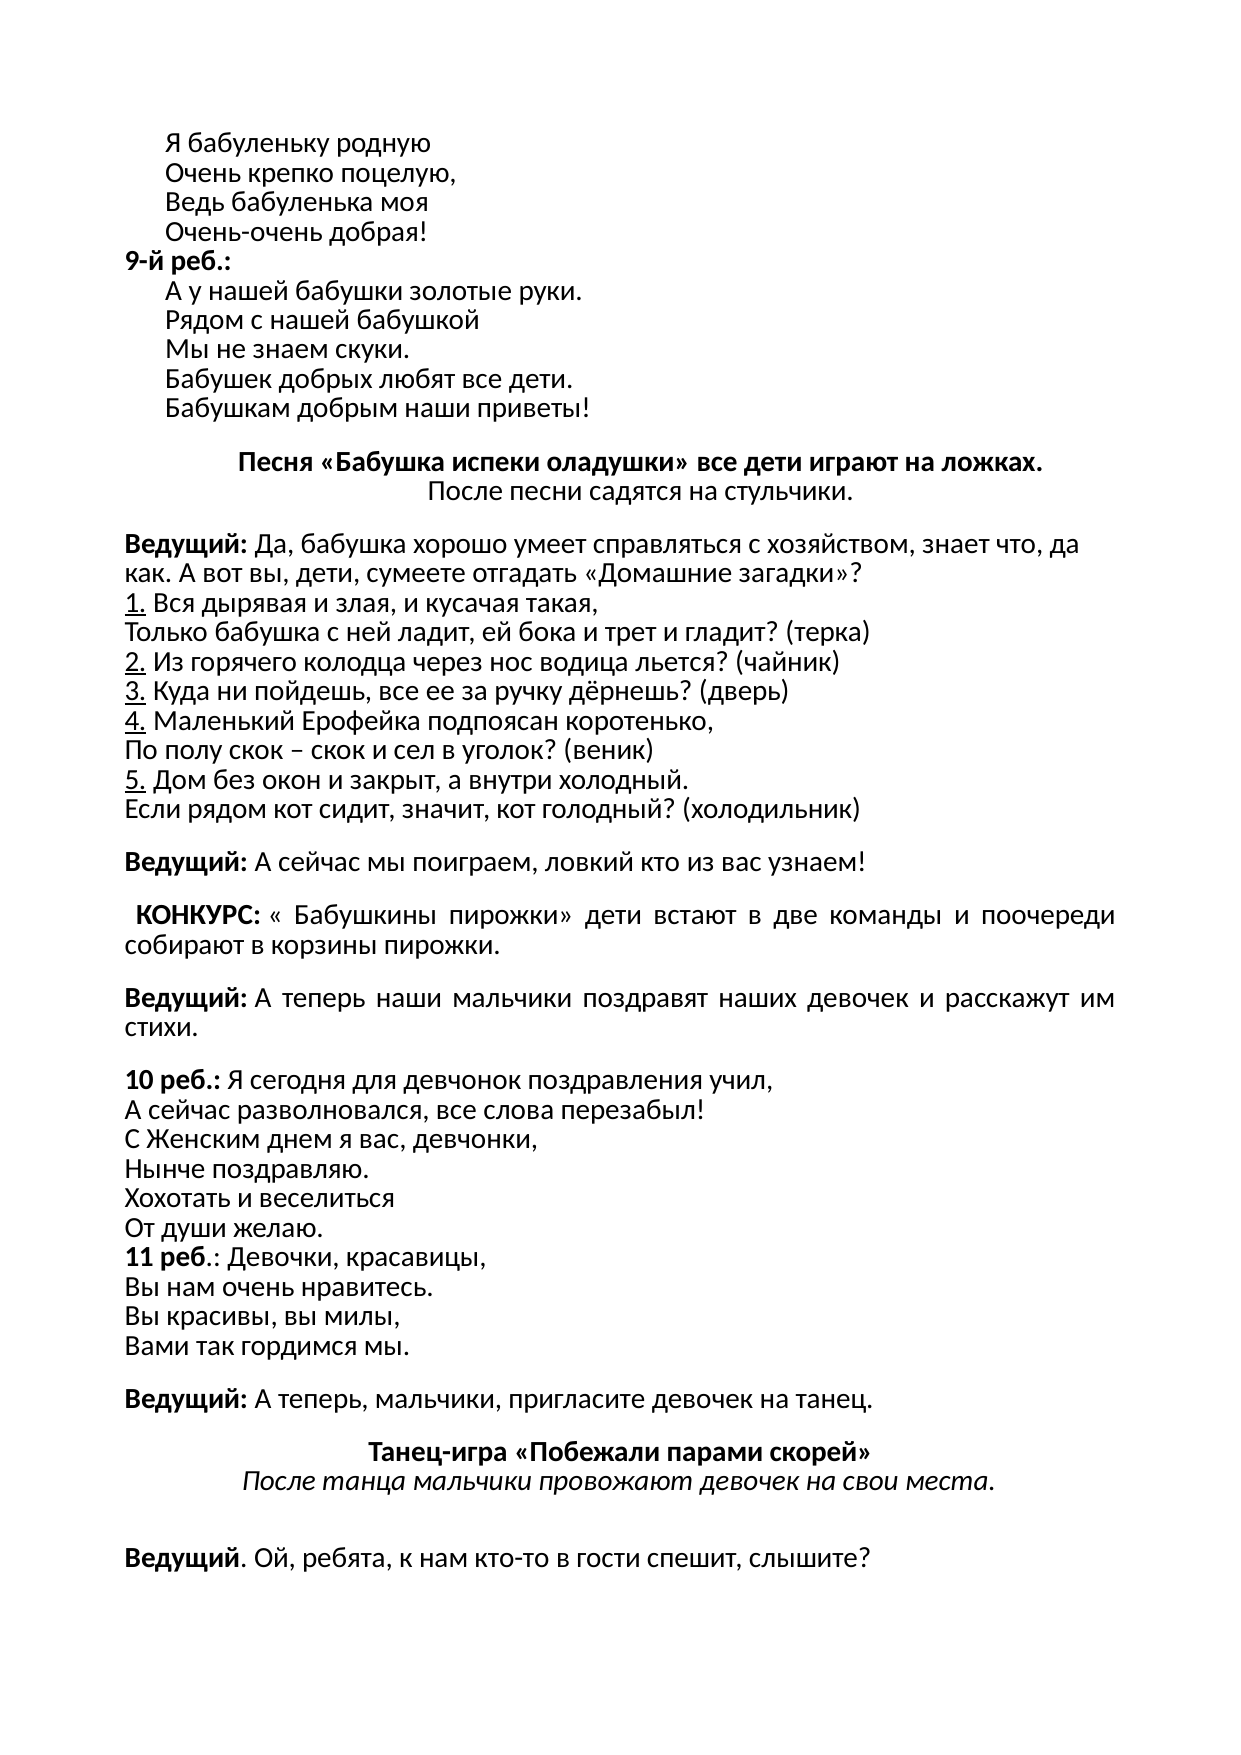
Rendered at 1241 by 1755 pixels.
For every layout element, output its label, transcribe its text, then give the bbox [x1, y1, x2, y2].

text Ведущий: А теперь наши мальчики поздравят наших девочек и расскажут им стихи. [118, 985, 1122, 1044]
text Вы нам очень нравитесь. [118, 1274, 1122, 1304]
text Очень крепко поцелую, [118, 160, 1122, 189]
text Рядом с нашей бабушкой [118, 307, 1122, 337]
text Мы не знаем скуки. [118, 337, 1122, 366]
text 9-й реб.: [118, 248, 1122, 278]
text Вами так гордимся мы. [118, 1333, 1122, 1363]
text Вы красивы, вы милы, [118, 1304, 1122, 1333]
text Очень-очень добрая! [118, 219, 1122, 248]
text Бабушкам добрым наши приветы! [118, 396, 1122, 425]
text Танец-игра «Побежали парами скорей» После танца мальчики провожают девочек на свои места. [118, 1416, 1122, 1498]
text А сейчас разволновался, все слова перезабыл! [118, 1097, 1122, 1127]
text Песня «Бабушка испеки оладушки» все дети играют на ложках. [118, 449, 1122, 478]
text Нынче поздравляю. [118, 1156, 1122, 1186]
text КОНКУРС: « Бабушкины пирожки» дети встают в две команды и поочереди собирают в корзины пирожки. [118, 903, 1122, 962]
text А у нашей бабушки золотые руки. [118, 278, 1122, 307]
text Ведущий. Ой, ребята, к нам кто-то в гости спешит, слышите? [118, 1545, 1122, 1575]
text 10 реб.: Я сегодня для девчонок поздравления учил, [118, 1068, 1122, 1097]
text Хохотать и веселиться [118, 1186, 1122, 1215]
text Я бабуленьку родную [118, 124, 1122, 160]
text От души желаю. [118, 1215, 1122, 1245]
text Бабушек добрых любят все дети. [118, 366, 1122, 396]
text С Женским днем я вас, девчонки, [118, 1127, 1122, 1156]
text 11 реб.: Девочки, красавицы, [118, 1245, 1122, 1274]
text Ведущий: А теперь, мальчики, пригласите девочек на танец. [118, 1386, 1122, 1416]
text Ведь бабуленька моя [118, 189, 1122, 219]
text После песни садятся на стульчики. [118, 478, 1122, 508]
text Ведущий: Да, бабушка хорошо умеет справляться с хозяйством, знает что, да как. А вот вы, дети, сумеете отгадать «Домашние загадки»? 1. Вся дырявая и злая, и кусачая такая, Только бабушка с ней ладит, ей бока и трет и гладит? (терка) 2. Из горячего колодца через нос водица льется? (чайник) 3. Куда ни пойдешь, все ее за ручку дёрнешь? (дверь) 4. Маленький Ерофейка подпоясан коротенько, По полу скок – скок и сел в уголок? (веник) 5. Дом без окон и закрыт, а внутри холодный. Если рядом кот сидит, значит, кот голодный? (холодильник) Ведущий: А сейчас мы поиграем, ловкий кто из вас узнаем! [118, 531, 1122, 903]
